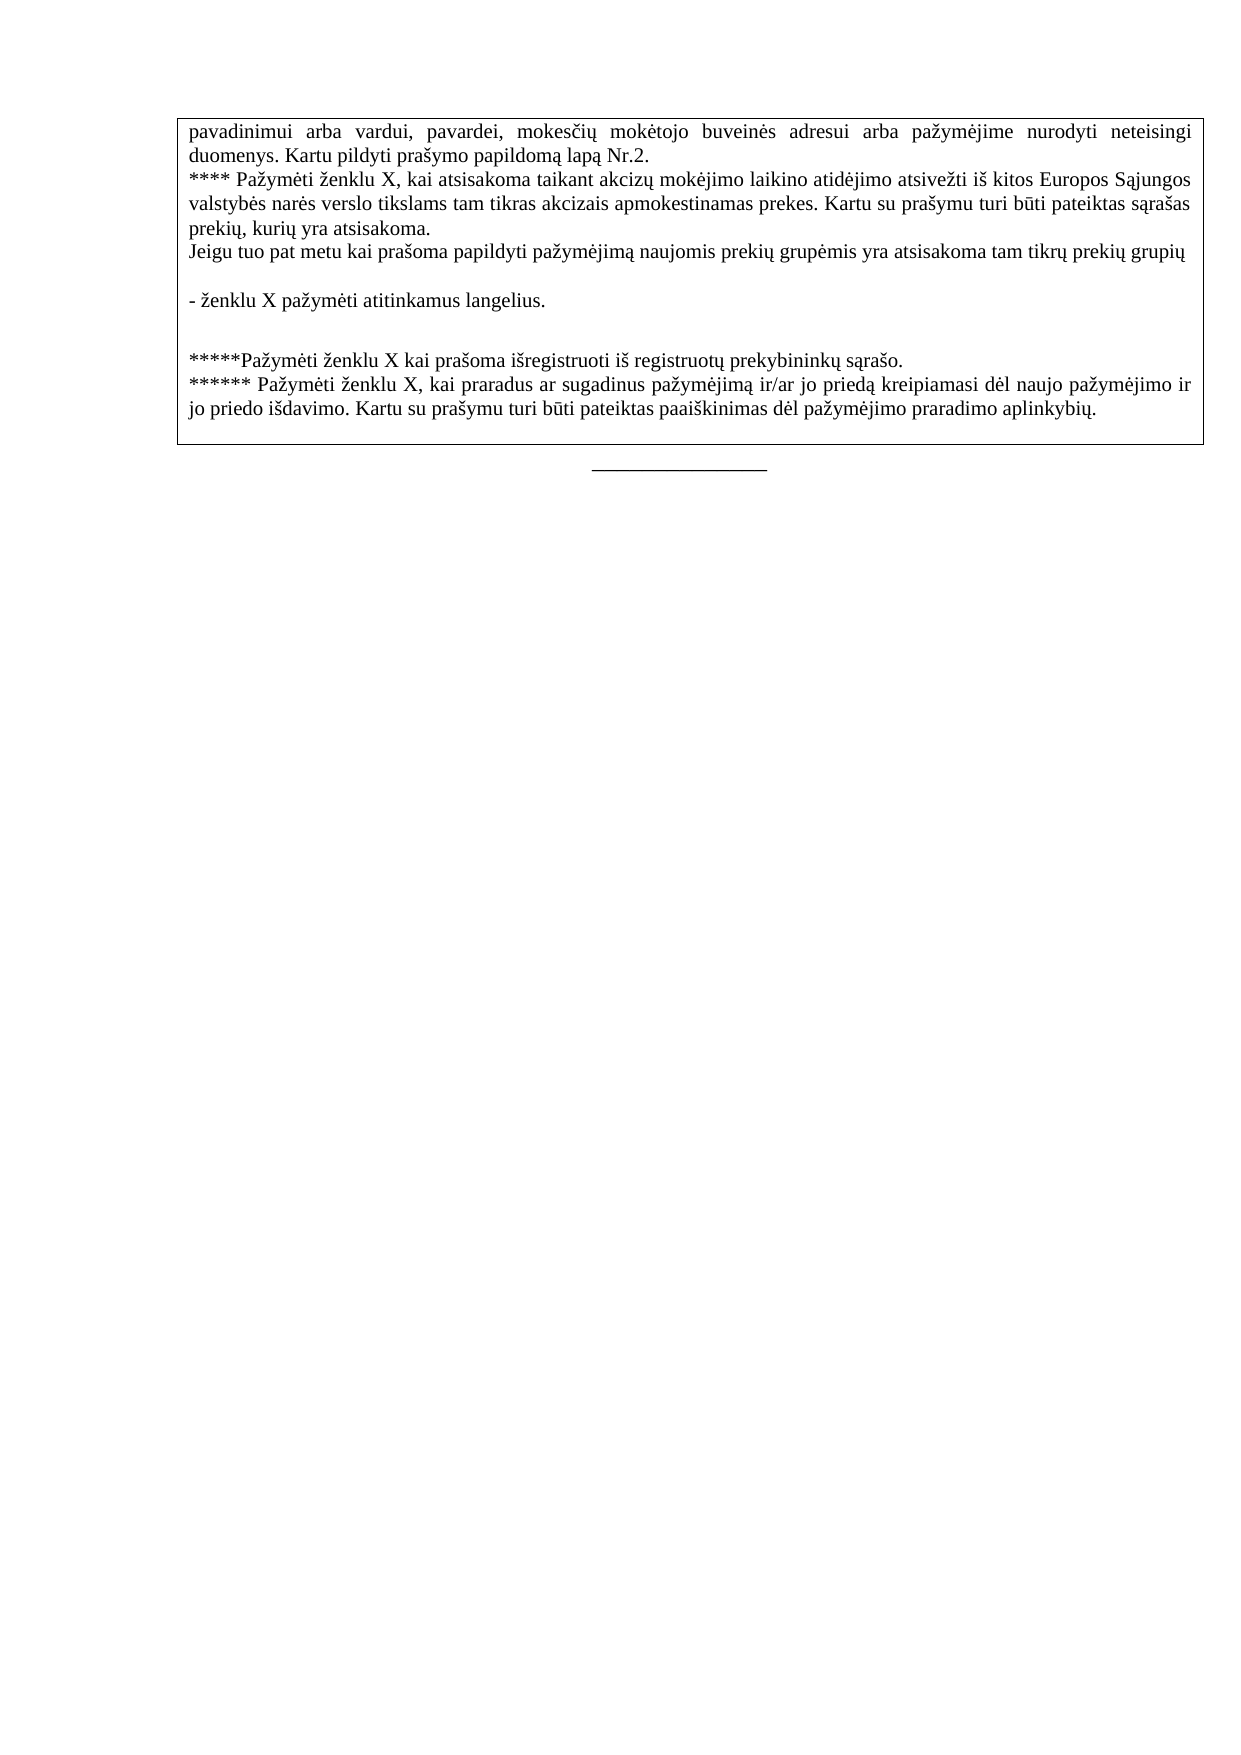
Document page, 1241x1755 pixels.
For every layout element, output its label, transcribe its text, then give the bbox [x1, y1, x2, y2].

text ______________ [177, 445, 1181, 474]
table_header pavadinimui arba vardui, pavardei, mokesčių mokėtojo buveinės adresui arba pažymėjime nurodyti neteisingi duomenys. Kartu pildyti prašymo papildomą lapą Nr.2. **** Pažymėti ženklu X, kai atsisakoma taikant akcizų mokėjimo laikino atidėjimo atsivežti iš kitos Europos Sąjungos valstybės narės verslo tikslams tam tikras akcizais apmokestinamas prekes. Kartu su prašymu turi būti pateiktas sąrašas prekių, kurių yra atsisakoma. Jeigu tuo pat metu kai prašoma papildyti pažymėjimą naujomis prekių grupėmis yra atsisakoma tam tikrų prekių grupių - ženklu X pažymėti atitinkamus langelius. *****Pažymėti ženklu X kai prašoma išregistruoti iš registruotų prekybininkų sąrašo. ****** Pažymėti ženklu X, kai praradus ar sugadinus pažymėjimą ir/ar jo priedą kreipiamasi dėl naujo pažymėjimo ir jo priedo išdavimo. Kartu su prašymu turi būti pateiktas paaiškinimas dėl pažymėjimo praradimo aplinkybių. [178, 119, 1203, 444]
